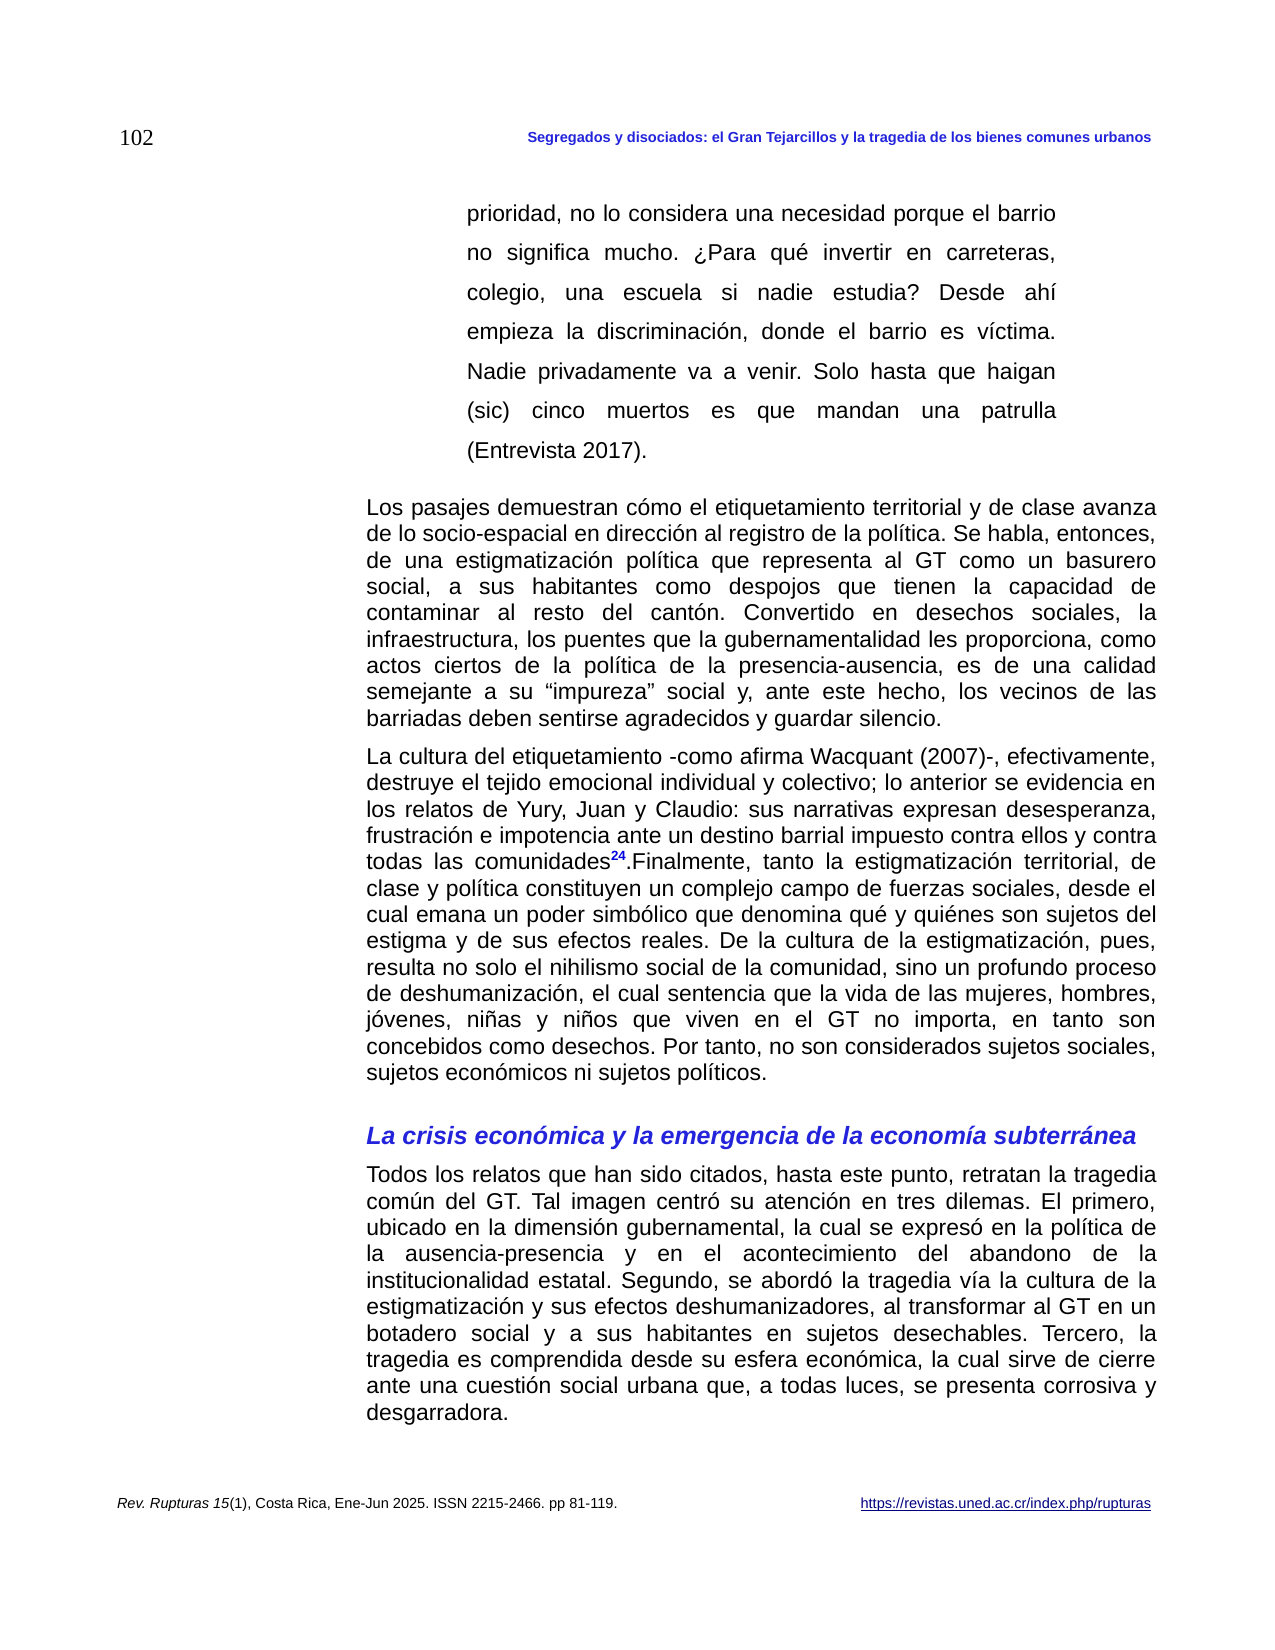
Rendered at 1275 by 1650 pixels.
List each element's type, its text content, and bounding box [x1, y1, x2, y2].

text La cultura del etiquetamiento -como afirma Wacquant (2007)-, efectivamente, destruye el tejido emocional individual y colectivo; lo anterior se evidencia en los relatos de Yury, Juan y Claudio: sus narrativas expresan desesperanza, frustración e impotencia ante un destino barrial impuesto contra ellos y contra todas las comunidades24.Finalmente, tanto la estigmatización territorial, de clase y política constituyen un complejo campo de fuerzas sociales, desde el cual emana un poder simbólico que denomina qué y quiénes son sujetos del estigma y de sus efectos reales. De la cultura de la estigmatización, pues, resulta no solo el nihilismo social de la comunidad, sino un profundo proceso de deshumanización, el cual sentencia que la vida de las mujeres, hombres, jóvenes, niñas y niños que viven en el GT no importa, en tanto son concebidos como desechos. Por tanto, no son considerados sujetos sociales, sujetos económicos ni sujetos políticos. [366, 743, 1157, 1085]
subtitle La crisis económica y la emergencia de la economía subterránea [366, 1121, 1157, 1149]
text Los pasajes demuestran cómo el etiquetamiento territorial y de clase avanza de lo socio-espacial en dirección al registro de la política. Se habla, entonces, de una estigmatización política que representa al GT como un basurero social, a sus habitantes como despojos que tienen la capacidad de contaminar al resto del cantón. Convertido en desechos sociales, la infraestructura, los puentes que la gubernamentalidad les proporciona, como actos ciertos de la política de la presencia-ausencia, es de una calidad semejante a su “impureza” social y, ante este hecho, los vecinos de las barriadas deben sentirse agradecidos y guardar silencio. [366, 494, 1157, 731]
text prioridad, no lo considera una necesidad porque el barrio no significa mucho. ¿Para qué invertir en carreteras, colegio, una escuela si nadie estudia? Desde ahí empieza la discriminación, donde el barrio es víctima. Nadie privadamente va a venir. Solo hasta que haigan (sic) cinco muertos es que mandan una patrulla (Entrevista 2017). [467, 200, 1056, 463]
text Todos los relatos que han sido citados, hasta este punto, retratan la tragedia común del GT. Tal imagen centró su atención en tres dilemas. El primero, ubicado en la dimensión gubernamental, la cual se expresó en la política de la ausencia-presencia y en el acontecimiento del abandono de la institucionalidad estatal. Segundo, se abordó la tragedia vía la cultura de la estigmatización y sus efectos deshumanizadores, al transformar al GT en un botadero social y a sus habitantes en sujetos desechables. Tercero, la tragedia es comprendida desde su esfera económica, la cual sirve de cierre ante una cuestión social urbana que, a todas luces, se presenta corrosiva y desgarradora. [366, 1161, 1157, 1425]
